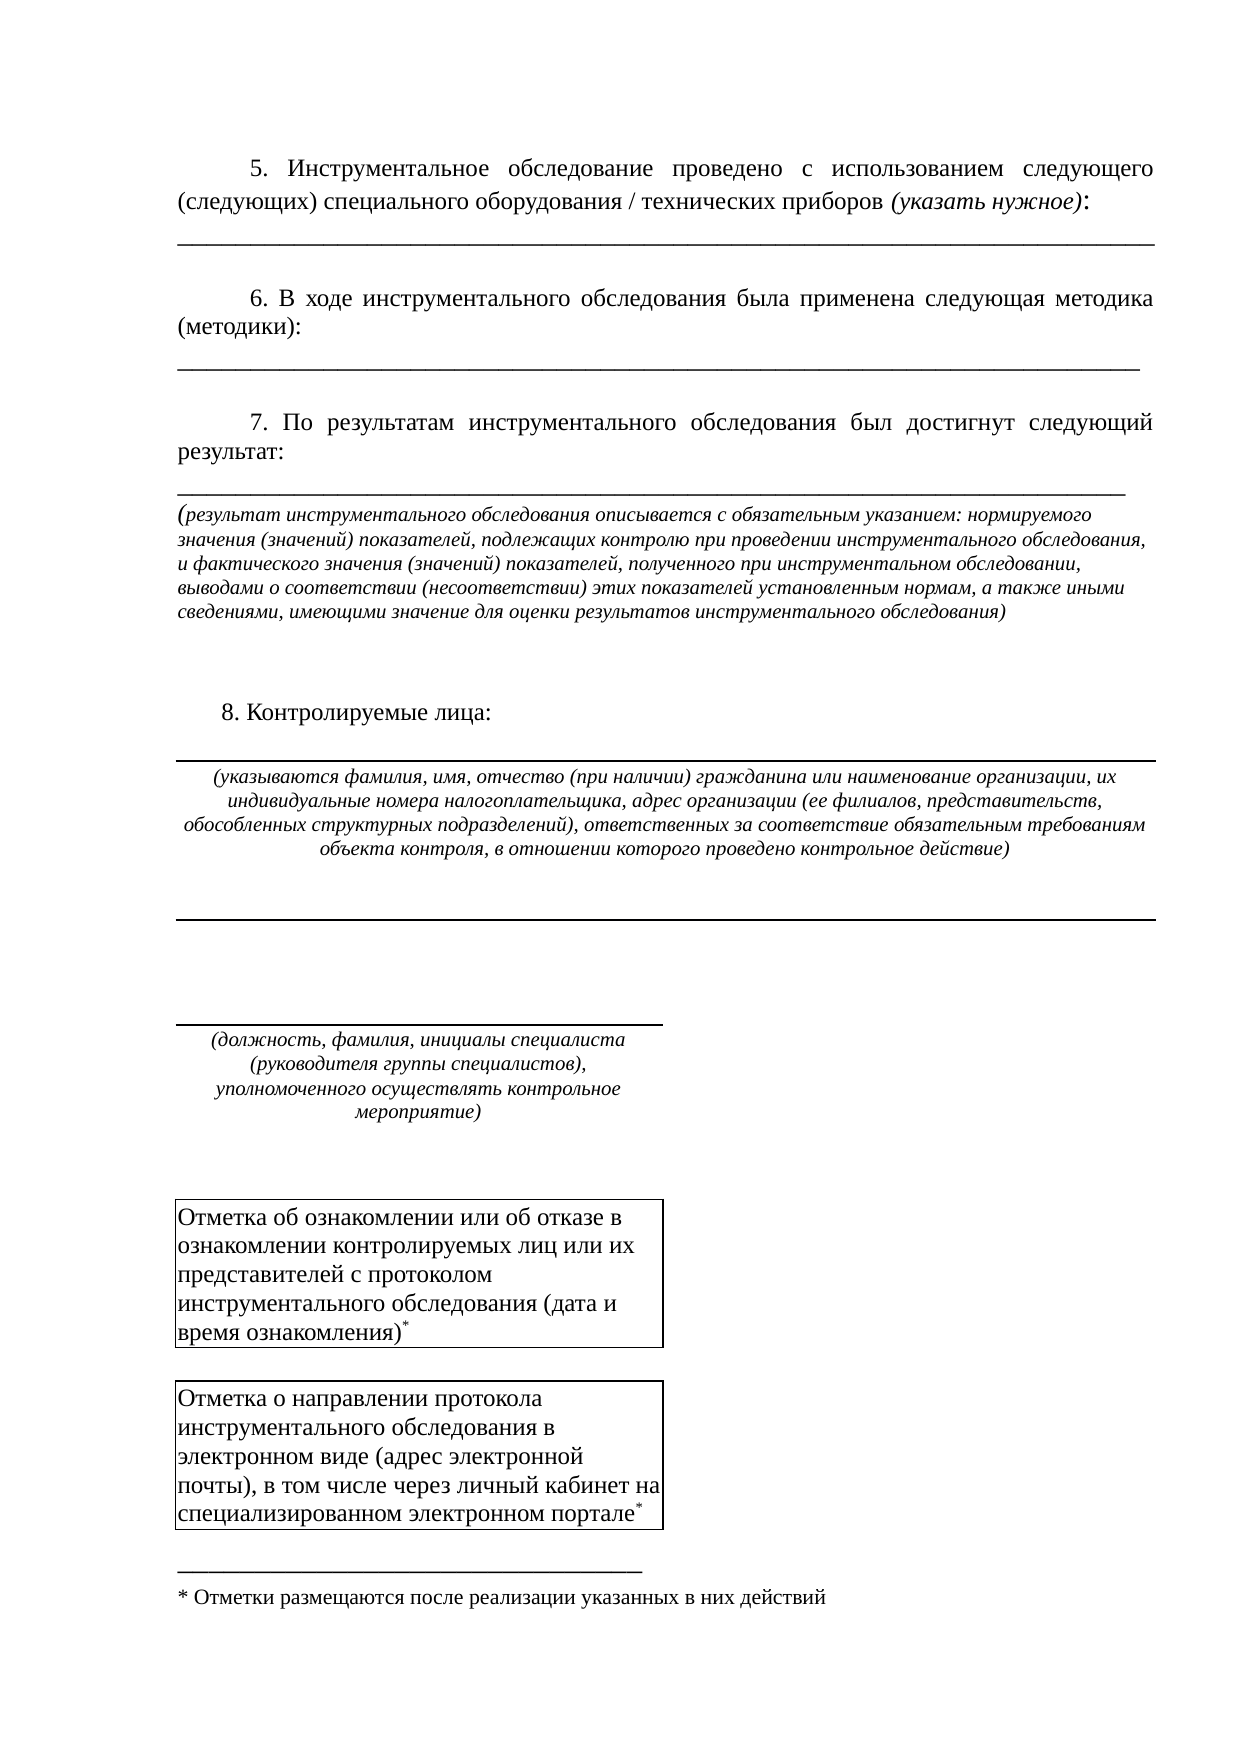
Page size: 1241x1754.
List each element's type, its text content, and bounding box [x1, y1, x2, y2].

table_cell (должность, фамилия, инициалы специалиста (руководителя группы специалистов), уполномоченного осуществлять контрольное мероприятие) [176, 1026, 663, 1125]
table_header [176, 988, 663, 1024]
table_cell [176, 658, 1156, 695]
table_cell Отметка об ознакомлении или об отказе в ознакомлении контролируемых лиц или их представителей с протоколом инструментального обследования (дата и время ознакомления)* [176, 1200, 662, 1347]
text ────────────────────────────── [177, 1559, 1152, 1584]
table_cell [176, 1162, 663, 1198]
table_cell [176, 1348, 663, 1380]
table_cell Отметка о направлении протокола инструментального обследования в электронном виде (адрес электронной почты), в том числе через личный кабинет на специализированном электронном портале* [176, 1382, 662, 1529]
table_cell 8. Контролируемые лица: [176, 695, 1156, 760]
table_cell 5. Инструментальное обследование проведено с использованием следующего (следующих) специального оборудования / технических приборов (указать нужное): ___________________________________________________________________ 6. В ходе инструментального обследования была применена следующая методика (методики): __________________________________________________________________ 7. По результатам инструментального обследования был достигнут следующий результат: _________________________________________________________________ (результат инструментального обследования описывается с обязательным указанием: нормируемого значения (значений) показателей, подлежащих контролю при проведении инструментального обследования, и фактического значения (значений) показателей, полученного при инструментальном обследовании, выводами о соответствии (несоответствии) этих показателей установленным нормам, а также иными сведениями, имеющими значение для оценки результатов инструментального обследования) [176, 118, 1156, 658]
table_cell [663, 1162, 1150, 1198]
table_cell [663, 1125, 1150, 1162]
text * Отметки размещаются после реализации указанных в них действий [177, 1584, 1152, 1609]
table_cell [176, 1125, 663, 1162]
table_cell [663, 1024, 1150, 1125]
table_cell (указываются фамилия, имя, отчество (при наличии) гражданина или наименование организации, их индивидуальные номера налогоплательщика, адрес организации (ее филиалов, представительств, обособленных структурных подразделений), ответственных за соответствие обязательным требованиям объекта контроля, в отношении которого проведено контрольное действие) [176, 762, 1156, 919]
